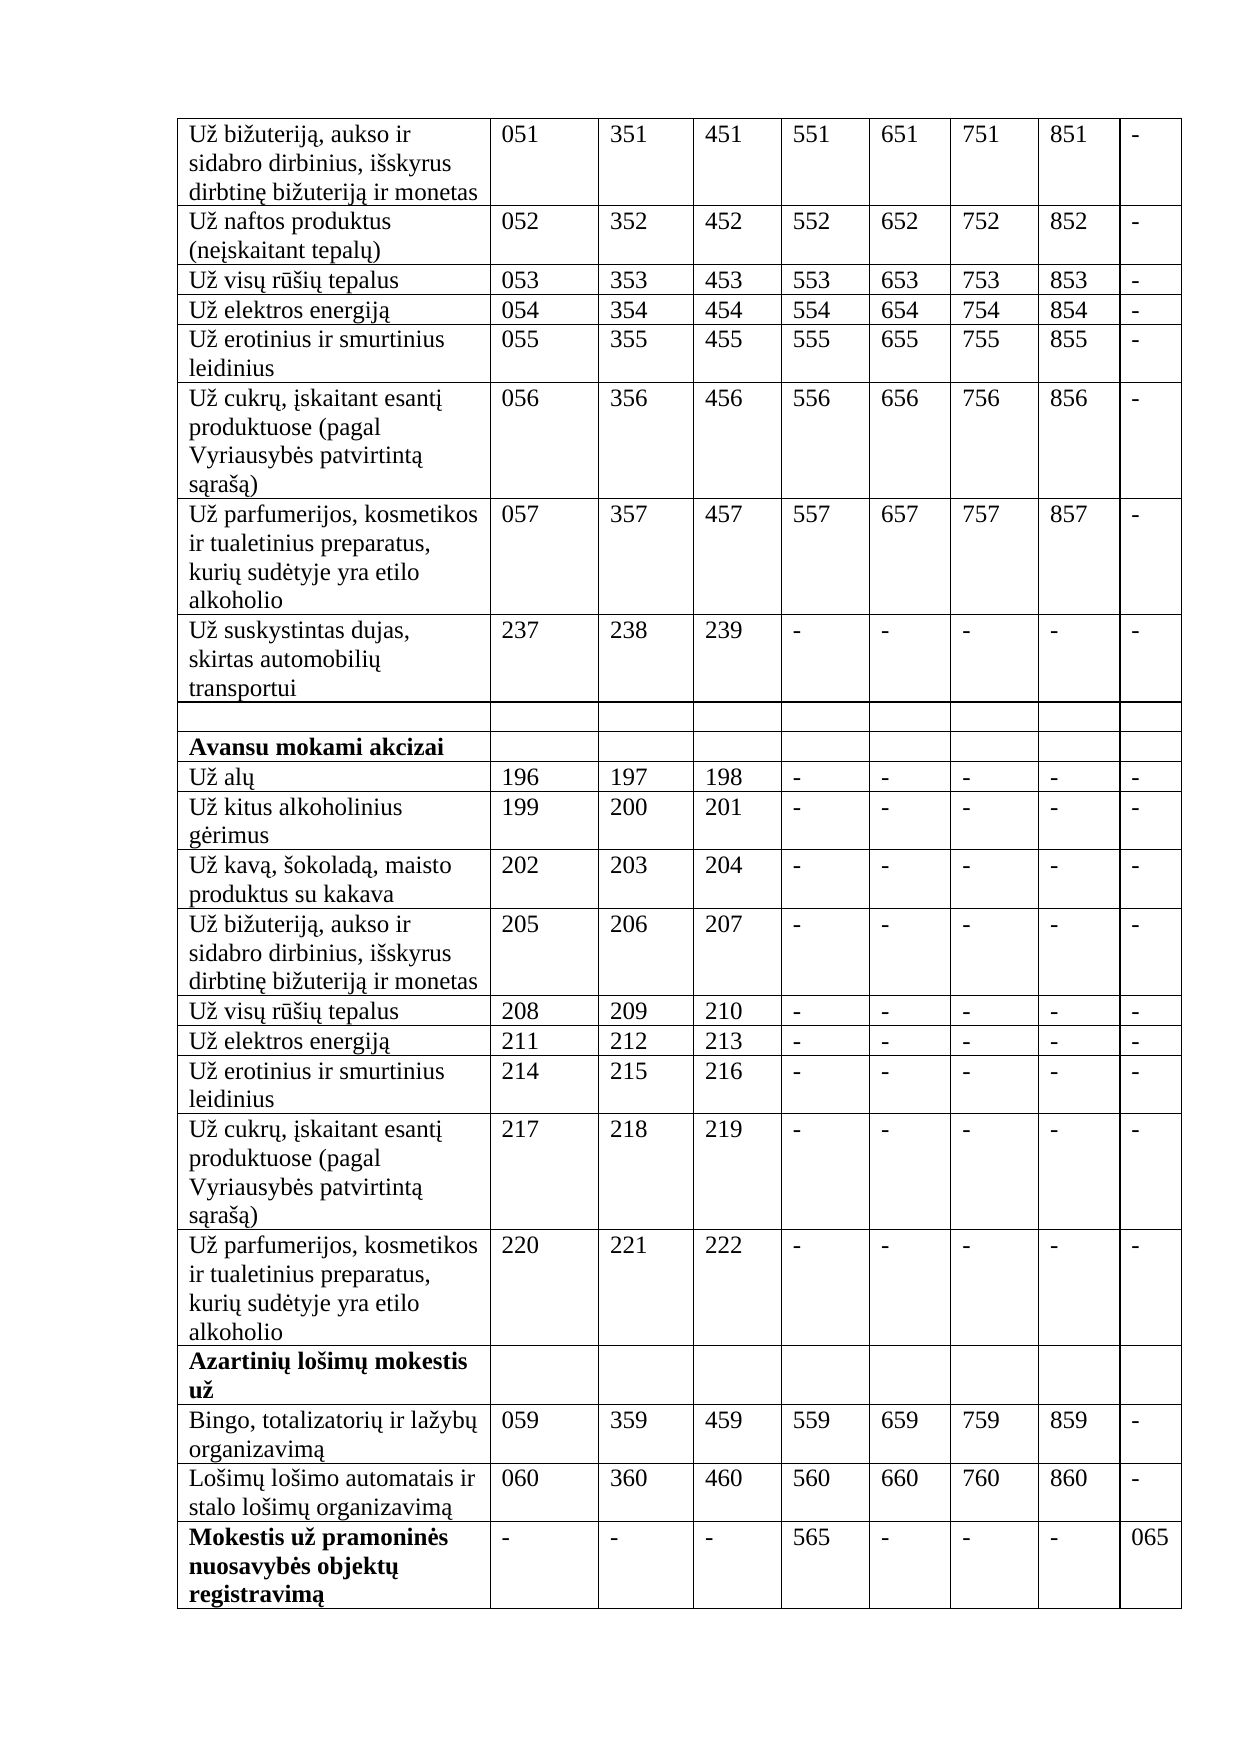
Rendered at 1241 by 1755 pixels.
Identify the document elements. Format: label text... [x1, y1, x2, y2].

table_cell [491, 732, 598, 761]
table_cell 354 [599, 295, 693, 323]
table_cell 852 [1039, 206, 1119, 264]
table_cell 757 [951, 499, 1038, 614]
table_cell - [1121, 1405, 1181, 1462]
table_cell Už visų rūšių tepalus [178, 996, 490, 1025]
table_cell - [1121, 909, 1181, 995]
table_cell 459 [694, 1405, 781, 1462]
table_cell - [782, 615, 869, 701]
table_cell [599, 1346, 693, 1404]
table_cell - [951, 996, 1038, 1025]
table_cell - [1121, 996, 1181, 1025]
table_cell 059 [491, 1405, 598, 1462]
table_cell [1039, 1346, 1119, 1404]
table_cell 060 [491, 1464, 598, 1521]
table_cell 559 [782, 1405, 869, 1462]
table_cell - [1121, 1026, 1181, 1055]
table_cell - [870, 1522, 950, 1608]
table_cell - [1039, 1522, 1119, 1608]
table_cell - [951, 1056, 1038, 1113]
table_cell [1039, 703, 1119, 731]
table_cell - [951, 909, 1038, 995]
table_cell 455 [694, 325, 781, 382]
table_cell - [870, 850, 950, 908]
table_cell 052 [491, 206, 598, 264]
table_cell 756 [951, 383, 1038, 498]
table_cell 556 [782, 383, 869, 498]
table_cell 560 [782, 1464, 869, 1521]
table_cell - [782, 850, 869, 908]
table_cell [870, 703, 950, 731]
table_cell 211 [491, 1026, 598, 1055]
table_cell 214 [491, 1056, 598, 1113]
table_cell 222 [694, 1230, 781, 1345]
table_cell - [870, 996, 950, 1025]
table_cell 753 [951, 265, 1038, 294]
table_cell Avansu mokami akcizai [178, 732, 490, 761]
table_cell 651 [870, 119, 950, 205]
table_cell 200 [599, 792, 693, 849]
table_cell [782, 732, 869, 761]
table_cell 205 [491, 909, 598, 995]
table_cell - [782, 1230, 869, 1345]
table_cell - [1121, 762, 1181, 791]
table_cell 199 [491, 792, 598, 849]
table_cell 657 [870, 499, 950, 614]
table_cell - [1039, 1230, 1119, 1345]
table_cell - [1121, 1464, 1181, 1521]
table_cell [1121, 703, 1181, 731]
table_cell - [951, 792, 1038, 849]
table_cell [951, 732, 1038, 761]
table_cell Už kavą, šokoladą, maisto produktus su kakava [178, 850, 490, 908]
table_cell - [951, 1026, 1038, 1055]
table_cell 057 [491, 499, 598, 614]
table_cell Už elektros energiją [178, 1026, 490, 1055]
table_cell 239 [694, 615, 781, 701]
table_cell - [1039, 615, 1119, 701]
table_cell Už cukrų, įskaitant esantį produktuose (pagal Vyriausybės patvirtintą sąrašą) [178, 1114, 490, 1229]
table_cell [782, 1346, 869, 1404]
table_cell [1121, 732, 1181, 761]
table_cell [491, 1346, 598, 1404]
table_cell 855 [1039, 325, 1119, 382]
table_cell 218 [599, 1114, 693, 1229]
table_cell 215 [599, 1056, 693, 1113]
table_cell 660 [870, 1464, 950, 1521]
table_cell 551 [782, 119, 869, 205]
table_cell 557 [782, 499, 869, 614]
table_cell 216 [694, 1056, 781, 1113]
table_cell 220 [491, 1230, 598, 1345]
table_cell 452 [694, 206, 781, 264]
table_cell 213 [694, 1026, 781, 1055]
table_cell 356 [599, 383, 693, 498]
table_cell 359 [599, 1405, 693, 1462]
table_cell - [1121, 1056, 1181, 1113]
table_cell 210 [694, 996, 781, 1025]
table_cell [178, 703, 490, 731]
table_cell - [951, 1522, 1038, 1608]
table_cell 202 [491, 850, 598, 908]
table_cell 460 [694, 1464, 781, 1521]
table_cell 554 [782, 295, 869, 323]
table_cell Už suskystintas dujas, skirtas automobilių transportui [178, 615, 490, 701]
table_cell [870, 732, 950, 761]
table_cell 851 [1039, 119, 1119, 205]
table_cell Už bižuteriją, aukso ir sidabro dirbinius, išskyrus dirbtinę bižuteriją ir monetas [178, 119, 490, 205]
table_cell [694, 732, 781, 761]
table_cell 053 [491, 265, 598, 294]
table_cell - [1039, 1056, 1119, 1113]
table_cell - [1039, 1026, 1119, 1055]
table_cell - [1121, 1114, 1181, 1229]
table_cell - [782, 1026, 869, 1055]
table_cell 201 [694, 792, 781, 849]
table_cell 759 [951, 1405, 1038, 1462]
table_cell 203 [599, 850, 693, 908]
table_cell Už bižuteriją, aukso ir sidabro dirbinius, išskyrus dirbtinę bižuteriją ir monetas [178, 909, 490, 995]
table_cell 552 [782, 206, 869, 264]
table_cell - [951, 1114, 1038, 1229]
table_cell 355 [599, 325, 693, 382]
table_cell - [1121, 265, 1181, 294]
table_cell Už cukrų, įskaitant esantį produktuose (pagal Vyriausybės patvirtintą sąrašą) [178, 383, 490, 498]
table_cell 351 [599, 119, 693, 205]
table_cell [599, 732, 693, 761]
table_cell 854 [1039, 295, 1119, 323]
table_cell - [1039, 850, 1119, 908]
table_cell - [1121, 295, 1181, 323]
table_cell Už erotinius ir smurtinius leidinius [178, 1056, 490, 1113]
table_cell [694, 703, 781, 731]
table_cell 206 [599, 909, 693, 995]
table_cell - [782, 996, 869, 1025]
table_cell 760 [951, 1464, 1038, 1521]
table_cell - [694, 1522, 781, 1608]
table_cell 653 [870, 265, 950, 294]
table_cell 237 [491, 615, 598, 701]
table_cell Už visų rūšių tepalus [178, 265, 490, 294]
table_cell 656 [870, 383, 950, 498]
table_cell 357 [599, 499, 693, 614]
table_cell - [1121, 615, 1181, 701]
table_cell 238 [599, 615, 693, 701]
table_cell [951, 703, 1038, 731]
table_cell 055 [491, 325, 598, 382]
table_cell 207 [694, 909, 781, 995]
table_cell 860 [1039, 1464, 1119, 1521]
table_cell Už kitus alkoholinius gėrimus [178, 792, 490, 849]
table_cell 752 [951, 206, 1038, 264]
table_cell - [1121, 792, 1181, 849]
table_cell - [1121, 119, 1181, 205]
table_cell - [870, 909, 950, 995]
table_cell Lošimų lošimo automatais ir stalo lošimų organizavimą [178, 1464, 490, 1521]
table_cell 212 [599, 1026, 693, 1055]
table_cell 217 [491, 1114, 598, 1229]
table_cell - [782, 762, 869, 791]
table_cell 209 [599, 996, 693, 1025]
table_cell - [951, 615, 1038, 701]
table_cell 654 [870, 295, 950, 323]
table_cell - [491, 1522, 598, 1608]
table_cell 565 [782, 1522, 869, 1608]
table_cell [782, 703, 869, 731]
table_cell 453 [694, 265, 781, 294]
table_cell 196 [491, 762, 598, 791]
table_cell - [1121, 325, 1181, 382]
table_cell - [870, 615, 950, 701]
table_cell 457 [694, 499, 781, 614]
table_cell Už alų [178, 762, 490, 791]
table_cell - [870, 1114, 950, 1229]
table_cell Už erotinius ir smurtinius leidinius [178, 325, 490, 382]
table_cell - [1039, 996, 1119, 1025]
table_cell 655 [870, 325, 950, 382]
table_cell 751 [951, 119, 1038, 205]
table_cell 555 [782, 325, 869, 382]
table_cell - [870, 1230, 950, 1345]
table_cell - [1121, 499, 1181, 614]
table_cell 454 [694, 295, 781, 323]
table_cell - [1121, 206, 1181, 264]
table_cell - [1121, 1230, 1181, 1345]
table_cell - [1039, 909, 1119, 995]
table_cell 056 [491, 383, 598, 498]
table_cell - [599, 1522, 693, 1608]
table_cell 755 [951, 325, 1038, 382]
table_cell - [782, 1056, 869, 1113]
table_cell - [870, 1056, 950, 1113]
table_cell - [951, 1230, 1038, 1345]
table_cell [694, 1346, 781, 1404]
table_cell - [782, 1114, 869, 1229]
table_cell 353 [599, 265, 693, 294]
table_cell - [870, 762, 950, 791]
table_cell 456 [694, 383, 781, 498]
table_cell 352 [599, 206, 693, 264]
table_cell Azartinių lošimų mokestis už [178, 1346, 490, 1404]
table_cell 754 [951, 295, 1038, 323]
table_cell - [870, 1026, 950, 1055]
table_cell 859 [1039, 1405, 1119, 1462]
table_cell 054 [491, 295, 598, 323]
table_cell 198 [694, 762, 781, 791]
table_cell [491, 703, 598, 731]
table_cell 197 [599, 762, 693, 791]
table_cell - [782, 909, 869, 995]
table_cell - [782, 792, 869, 849]
table_cell Bingo, totalizatorių ir lažybų organizavimą [178, 1405, 490, 1462]
table_cell 051 [491, 119, 598, 205]
table_cell 856 [1039, 383, 1119, 498]
table_cell 553 [782, 265, 869, 294]
table_cell [870, 1346, 950, 1404]
table_cell [951, 1346, 1038, 1404]
table_cell 857 [1039, 499, 1119, 614]
table_cell [1121, 1346, 1181, 1404]
table_cell 360 [599, 1464, 693, 1521]
table_cell 853 [1039, 265, 1119, 294]
table_cell 659 [870, 1405, 950, 1462]
table_cell - [1039, 762, 1119, 791]
table_cell - [951, 850, 1038, 908]
table_cell 221 [599, 1230, 693, 1345]
table_cell 219 [694, 1114, 781, 1229]
table_cell - [1121, 850, 1181, 908]
table_cell [599, 703, 693, 731]
table_cell - [1121, 383, 1181, 498]
table_cell Už elektros energiją [178, 295, 490, 323]
table_cell - [1039, 1114, 1119, 1229]
table_cell 652 [870, 206, 950, 264]
table_cell Už naftos produktus (neįskaitant tepalų) [178, 206, 490, 264]
table_cell - [1039, 792, 1119, 849]
table_cell 065 [1121, 1522, 1181, 1608]
table_cell Už parfumerijos, kosmetikos ir tualetinius preparatus, kurių sudėtyje yra etilo alkoholio [178, 1230, 490, 1345]
table_cell - [870, 792, 950, 849]
table_cell 208 [491, 996, 598, 1025]
table_cell 451 [694, 119, 781, 205]
table_cell 204 [694, 850, 781, 908]
table_cell Mokestis už pramoninės nuosavybės objektų registravimą [178, 1522, 490, 1608]
table_cell Už parfumerijos, kosmetikos ir tualetinius preparatus, kurių sudėtyje yra etilo alkoholio [178, 499, 490, 614]
table_cell [1039, 732, 1119, 761]
table_cell - [951, 762, 1038, 791]
